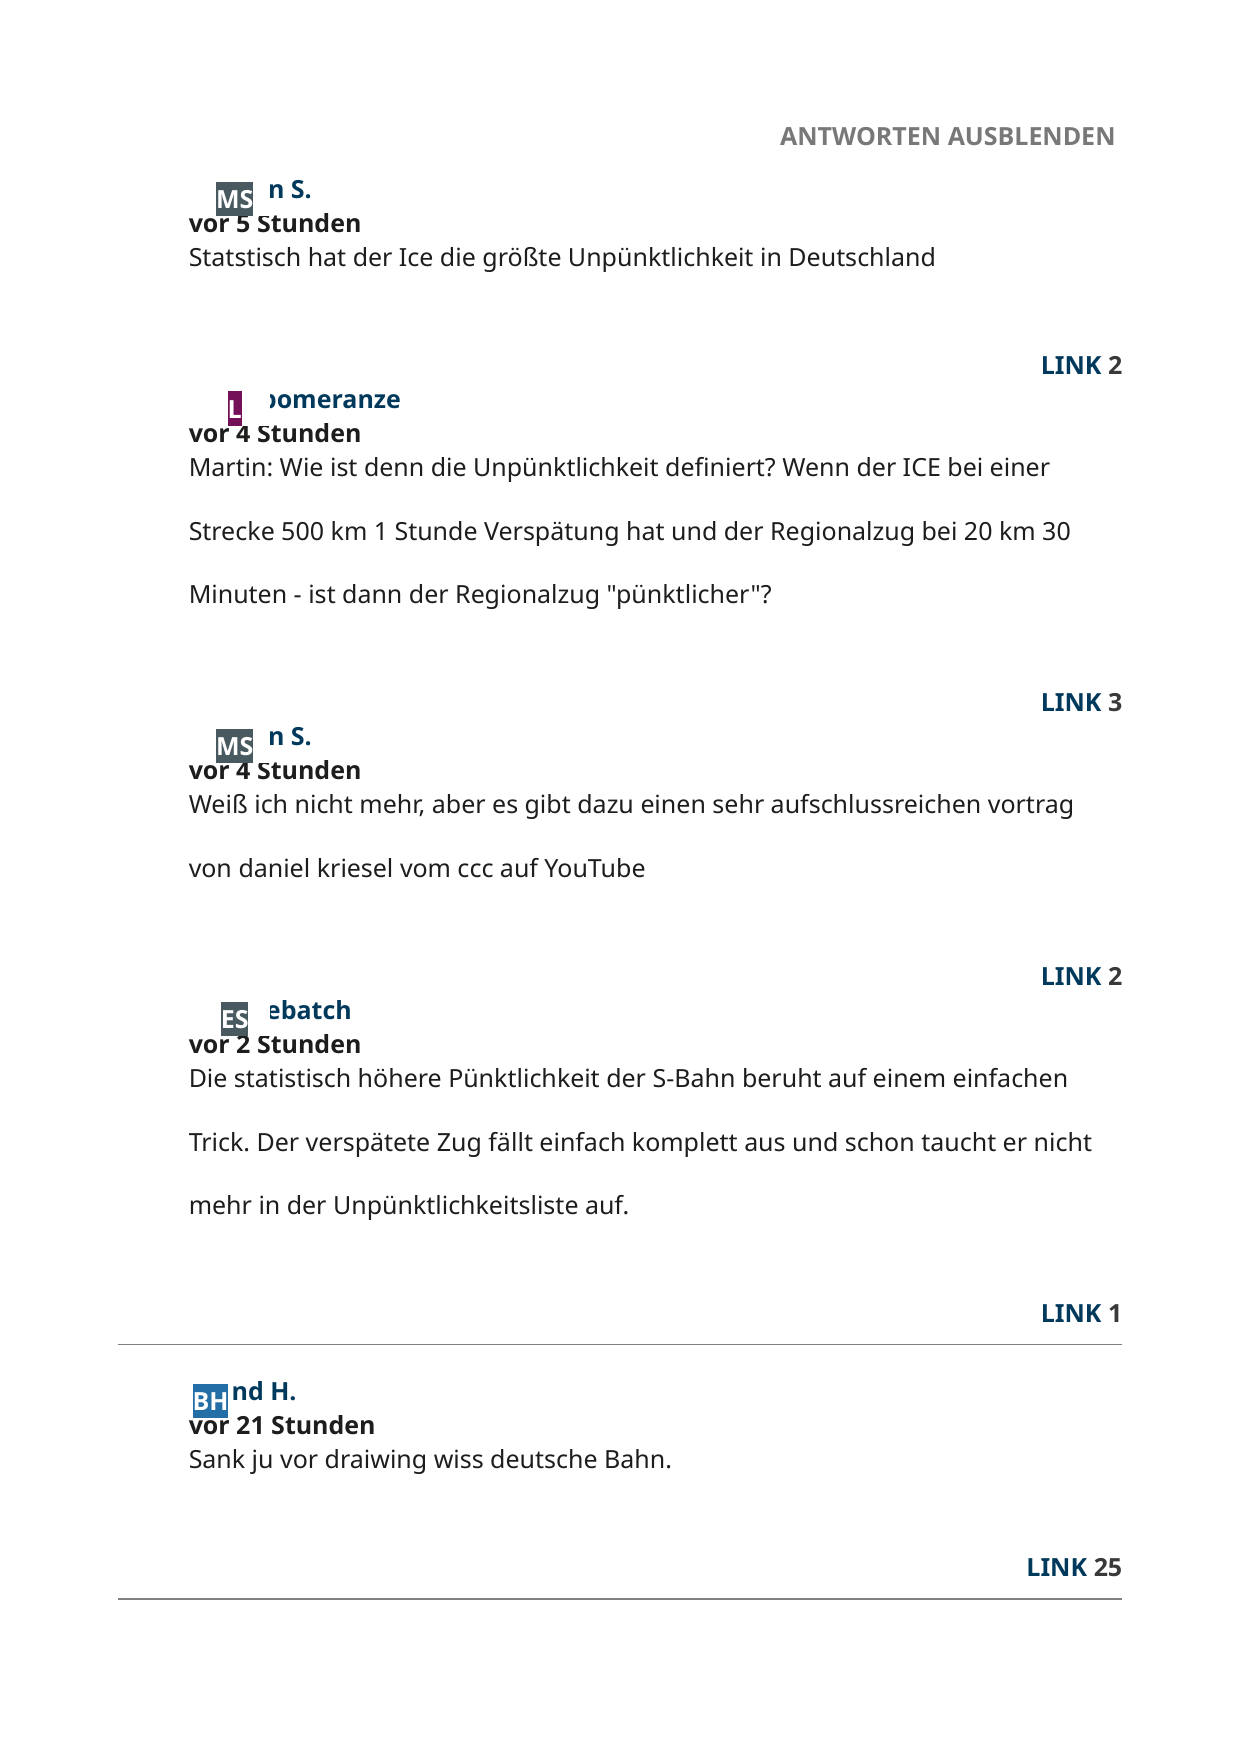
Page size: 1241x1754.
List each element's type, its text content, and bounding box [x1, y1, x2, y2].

text Martin: Wie ist denn die Unpünktlichkeit definiert? Wenn der ICE bei einer Strecke 500 km 1 Stunde Verspätung hat und der Regionalzug bei 20 km 30 Minuten - ist dann der Regionalzug "pünktlicher"? [188, 450, 1122, 611]
text LINK 1 [188, 1252, 1122, 1330]
text vor 21 Stunden [188, 1408, 1122, 1442]
text LINK 3 [188, 641, 1122, 719]
text BH [188, 1374, 232, 1418]
text vor 5 Stunden [188, 206, 1122, 240]
text L [199, 382, 270, 426]
text MS [199, 719, 270, 763]
text Statstisch hat der Ice die größte Unpünktlichkeit in Deutschland [188, 240, 1122, 274]
text Ed Shebatch [270, 992, 1122, 1027]
text Bernd H. [232, 1374, 1122, 1408]
text LINK 25 [188, 1506, 1122, 1584]
text ANTWORTEN AUSBLENDEN [118, 118, 1122, 152]
text LINK 2 [188, 304, 1122, 382]
text LINK 2 [188, 914, 1122, 992]
text vor 4 Stunden [188, 416, 1122, 450]
text Landpomeranze [270, 382, 1122, 416]
text Martin S. [270, 719, 1122, 753]
text Martin S. [270, 172, 1122, 206]
text Sank ju vor draiwing wiss deutsche Bahn. [188, 1442, 1122, 1476]
text vor 2 Stunden [188, 1027, 1122, 1061]
text Weiß ich nicht mehr, aber es gibt dazu einen sehr aufschlussreichen vortrag von daniel kriesel vom ccc auf YouTube [188, 787, 1122, 885]
text ES [199, 992, 270, 1036]
text Die statistisch höhere Pünktlichkeit der S-Bahn beruht auf einem einfachen Trick. Der verspätete Zug fällt einfach komplett aus und schon taucht er nicht mehr in der Unpünktlichkeitsliste auf. [188, 1061, 1122, 1222]
text vor 4 Stunden [188, 753, 1122, 787]
text MS [199, 172, 270, 216]
